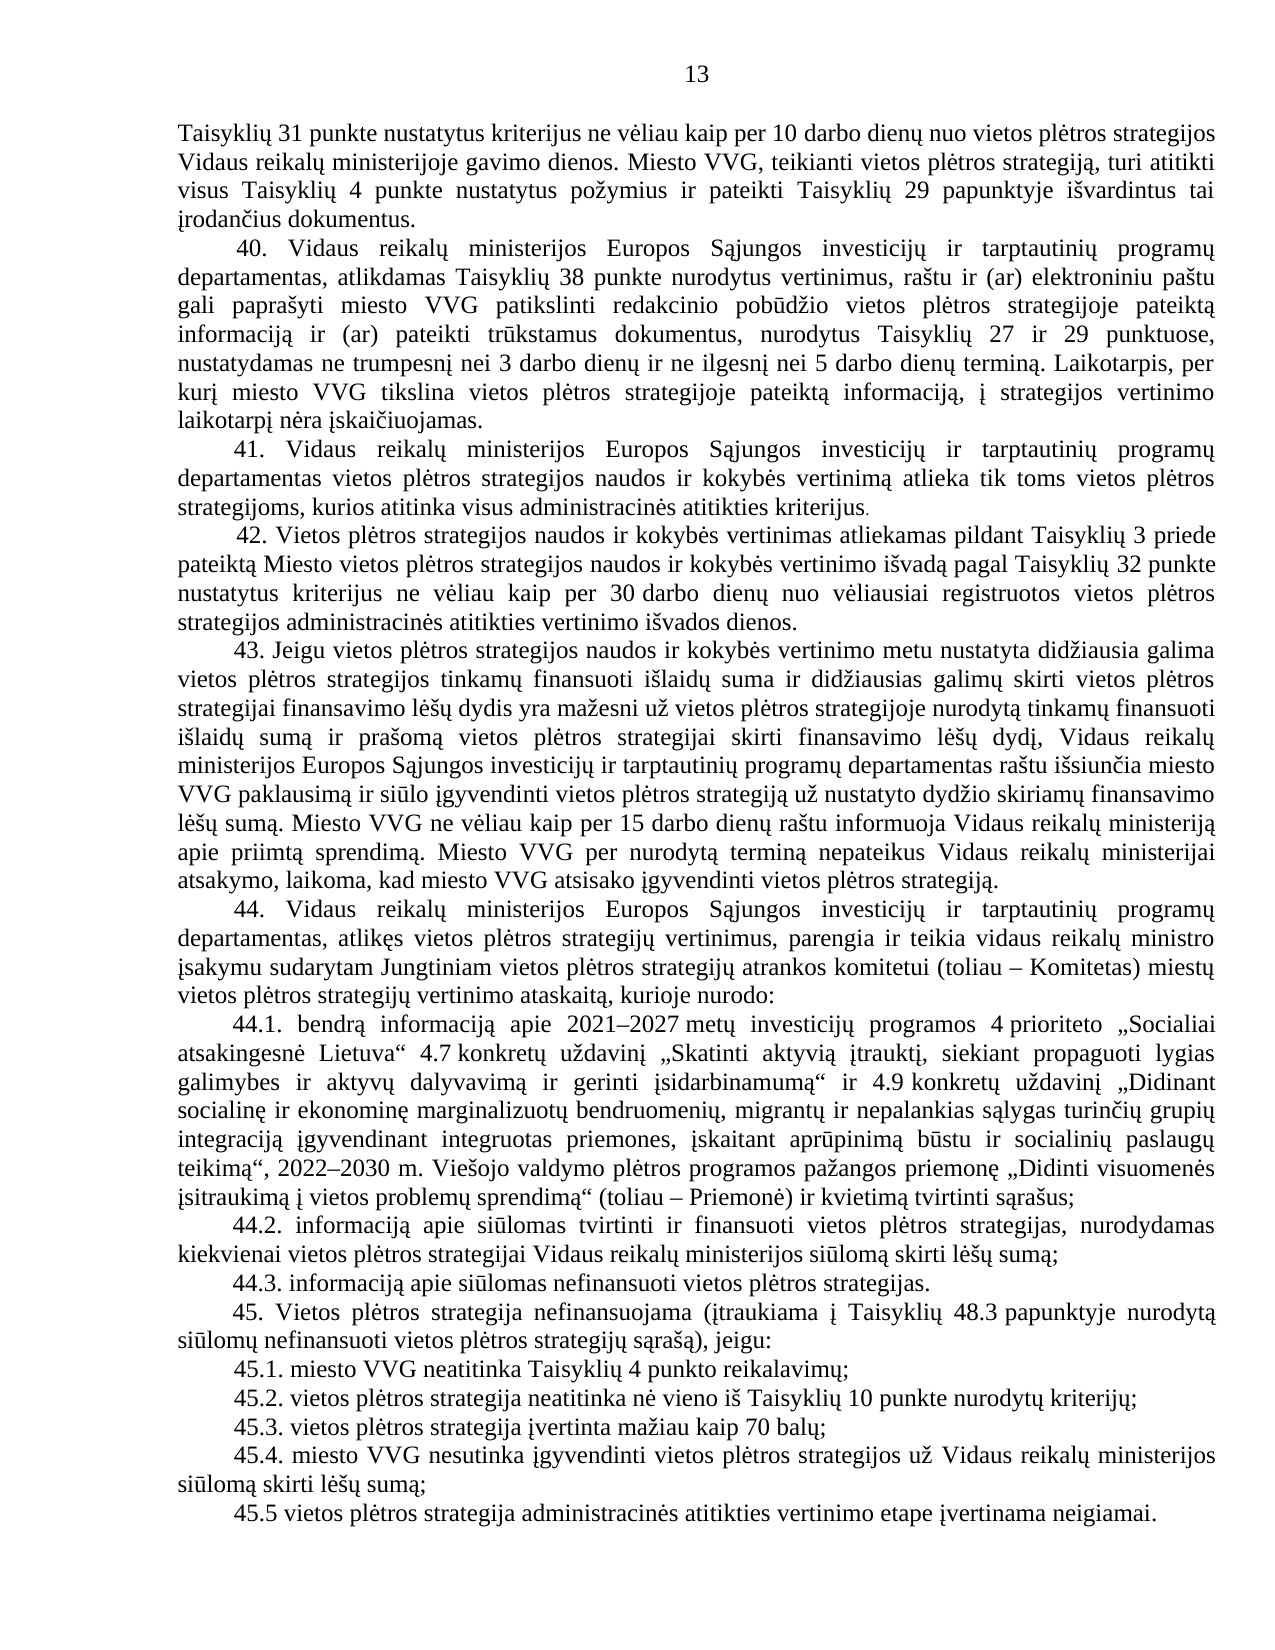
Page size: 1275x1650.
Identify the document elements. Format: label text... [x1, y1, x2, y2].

text 44.1. bendrą informaciją apie 2021–2027 metų investicijų programos 4 prioriteto „Socialiai atsakingesnė Lietuva“ 4.7 konkretų uždavinį „Skatinti aktyvią įtrauktį, siekiant propaguoti lygias galimybes ir aktyvų dalyvavimą ir gerinti įsidarbinamumą“ ir 4.9 konkretų uždavinį „Didinant socialinę ir ekonominę marginalizuotų bendruomenių, migrantų ir nepalankias sąlygas turinčių grupių integraciją įgyvendinant integruotas priemones, įskaitant aprūpinimą būstu ir socialinių paslaugų teikimą“, 2022–2030 m. Viešojo valdymo plėtros programos pažangos priemonę „Didinti visuomenės įsitraukimą į vietos problemų sprendimą“ (toliau – Priemonė) ir kvietimą tvirtinti sąrašus; [177, 1009, 1216, 1211]
text 45. Vietos plėtros strategija nefinansuojama (įtraukiama į Taisyklių 48.3 papunktyje nurodytą siūlomų nefinansuoti vietos plėtros strategijų sąrašą), jeigu: [177, 1297, 1216, 1354]
text 45.3. vietos plėtros strategija įvertinta mažiau kaip 70 balų; [177, 1412, 1216, 1441]
text 41. Vidaus reikalų ministerijos Europos Sąjungos investicijų ir tarptautinių programų departamentas vietos plėtros strategijos naudos ir kokybės vertinimą atlieka tik toms vietos plėtros strategijoms, kurios atitinka visus administracinės atitikties kriterijus. [177, 434, 1216, 521]
text 43. Jeigu vietos plėtros strategijos naudos ir kokybės vertinimo metu nustatyta didžiausia galima vietos plėtros strategijos tinkamų finansuoti išlaidų suma ir didžiausias galimų skirti vietos plėtros strategijai finansavimo lėšų dydis yra mažesni už vietos plėtros strategijoje nurodytą tinkamų finansuoti išlaidų sumą ir prašomą vietos plėtros strategijai skirti finansavimo lėšų dydį, Vidaus reikalų ministerijos Europos Sąjungos investicijų ir tarptautinių programų departamentas raštu išsiunčia miesto VVG paklausimą ir siūlo įgyvendinti vietos plėtros strategiją už nustatyto dydžio skiriamų finansavimo lėšų sumą. Miesto VVG ne vėliau kaip per 15 darbo dienų raštu informuoja Vidaus reikalų ministeriją apie priimtą sprendimą. Miesto VVG per nurodytą terminą nepateikus Vidaus reikalų ministerijai atsakymo, laikoma, kad miesto VVG atsisako įgyvendinti vietos plėtros strategiją. [177, 636, 1216, 894]
text 42. Vietos plėtros strategijos naudos ir kokybės vertinimas atliekamas pildant Taisyklių 3 priede pateiktą Miesto vietos plėtros strategijos naudos ir kokybės vertinimo išvadą pagal Taisyklių 32 punkte nustatytus kriterijus ne vėliau kaip per 30 darbo dienų nuo vėliausiai registruotos vietos plėtros strategijos administracinės atitikties vertinimo išvados dienos. [177, 521, 1216, 636]
text 40. Vidaus reikalų ministerijos Europos Sąjungos investicijų ir tarptautinių programų departamentas, atlikdamas Taisyklių 38 punkte nurodytus vertinimus, raštu ir (ar) elektroniniu paštu gali paprašyti miesto VVG patikslinti redakcinio pobūdžio vietos plėtros strategijoje pateiktą informaciją ir (ar) pateikti trūkstamus dokumentus, nurodytus Taisyklių 27 ir 29 punktuose, nustatydamas ne trumpesnį nei 3 darbo dienų ir ne ilgesnį nei 5 darbo dienų terminą. Laikotarpis, per kurį miesto VVG tikslina vietos plėtros strategijoje pateiktą informaciją, į strategijos vertinimo laikotarpį nėra įskaičiuojamas. [177, 233, 1216, 434]
text Taisyklių 31 punkte nustatytus kriterijus ne vėliau kaip per 10 darbo dienų nuo vietos plėtros strategijos Vidaus reikalų ministerijoje gavimo dienos. Miesto VVG, teikianti vietos plėtros strategiją, turi atitikti visus Taisyklių 4 punkte nustatytus požymius ir pateikti Taisyklių 29 papunktyje išvardintus tai įrodančius dokumentus. [177, 118, 1216, 233]
text 45.5 vietos plėtros strategija administracinės atitikties vertinimo etape įvertinama neigiamai. [177, 1498, 1216, 1527]
text 44.3. informaciją apie siūlomas nefinansuoti vietos plėtros strategijas. [177, 1268, 1216, 1297]
text 45.4. miesto VVG nesutinka įgyvendinti vietos plėtros strategijos už Vidaus reikalų ministerijos siūlomą skirti lėšų sumą; [177, 1441, 1216, 1498]
text 45.2. vietos plėtros strategija neatitinka nė vieno iš Taisyklių 10 punkte nurodytų kriterijų; [177, 1383, 1216, 1412]
text 45.1. miesto VVG neatitinka Taisyklių 4 punkto reikalavimų; [177, 1354, 1216, 1383]
text 44. Vidaus reikalų ministerijos Europos Sąjungos investicijų ir tarptautinių programų departamentas, atlikęs vietos plėtros strategijų vertinimus, parengia ir teikia vidaus reikalų ministro įsakymu sudarytam Jungtiniam vietos plėtros strategijų atrankos komitetui (toliau – Komitetas) miestų vietos plėtros strategijų vertinimo ataskaitą, kurioje nurodo: [177, 894, 1216, 1009]
text 44.2. informaciją apie siūlomas tvirtinti ir finansuoti vietos plėtros strategijas, nurodydamas kiekvienai vietos plėtros strategijai Vidaus reikalų ministerijos siūlomą skirti lėšų sumą; [177, 1211, 1216, 1268]
